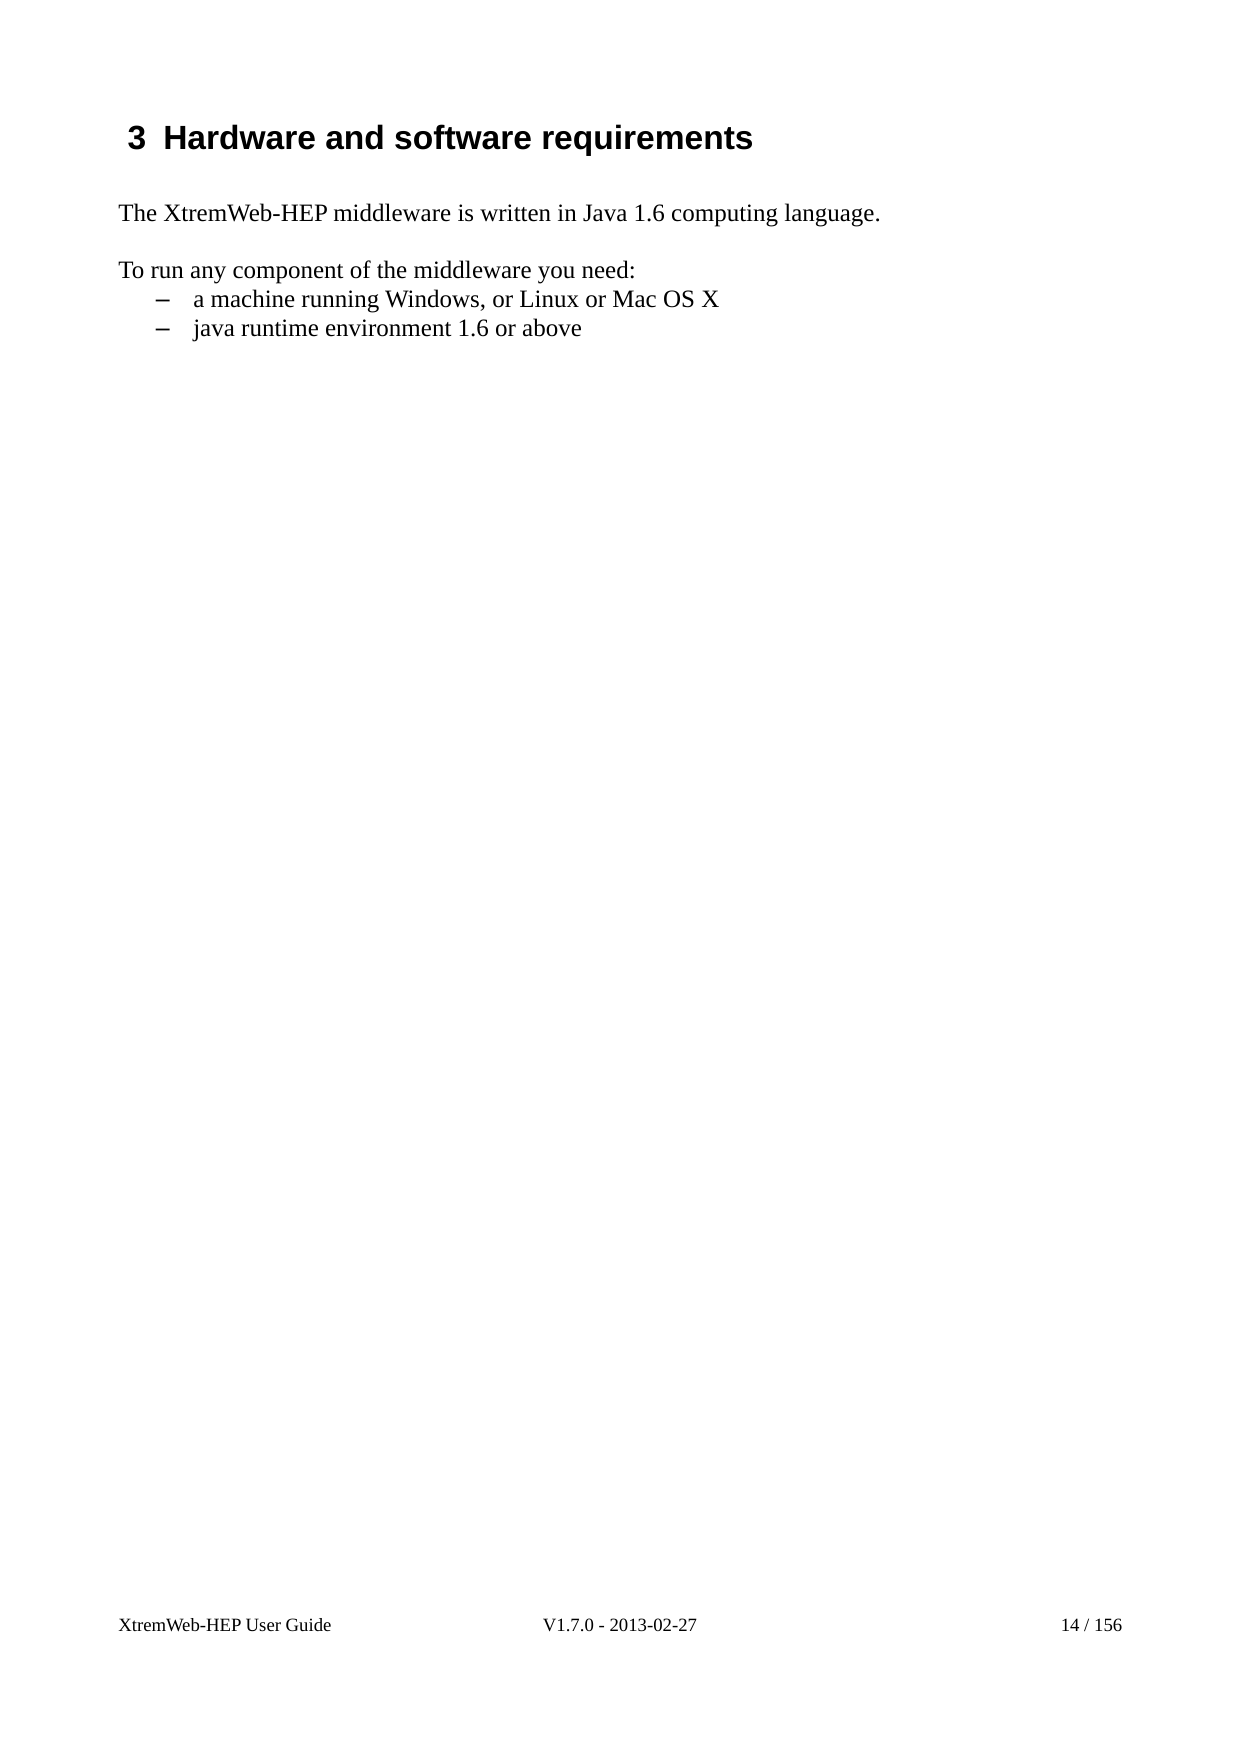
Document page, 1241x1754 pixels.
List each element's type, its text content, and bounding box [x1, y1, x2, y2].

text The XtremWeb-HEP middleware is written in Java 1.6 computing language. [118, 198, 1122, 227]
subtitle Hardware and software requirements [118, 118, 1122, 157]
list a machine running Windows, or Linux or Mac OS X [156, 284, 1122, 313]
text To run any component of the middleware you need: [118, 256, 1122, 284]
list java runtime environment 1.6 or above [156, 313, 1122, 342]
